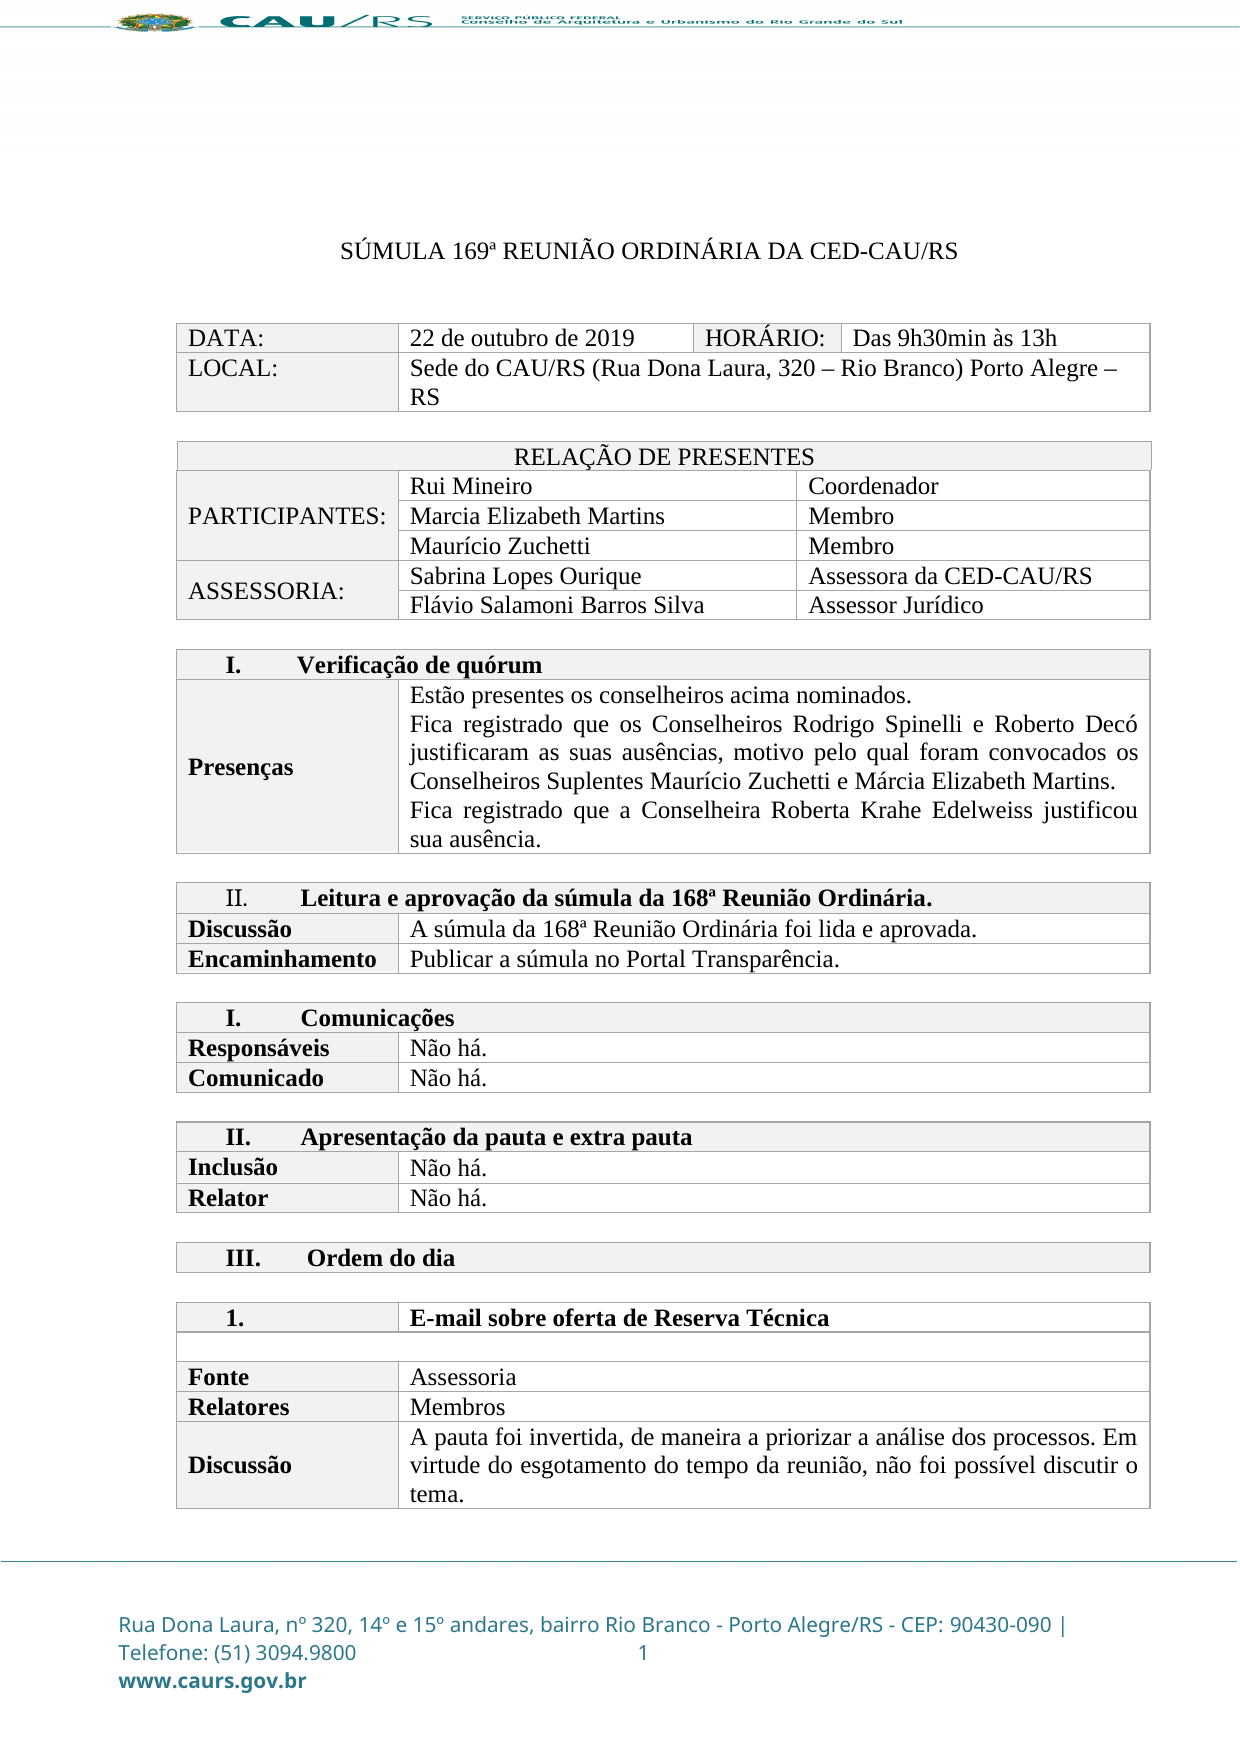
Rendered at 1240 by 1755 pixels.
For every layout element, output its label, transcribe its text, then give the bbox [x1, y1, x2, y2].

table_header RELAÇÃO DE PRESENTES [178, 442, 1151, 470]
table_cell Relator [177, 1184, 398, 1212]
table_header PARTICIPANTES: [177, 471, 398, 560]
table_header E-mail sobre oferta de Reserva Técnica [399, 1303, 1149, 1331]
table_header 22 de outubro de 2019 [399, 324, 693, 352]
table_header Ordem do dia [177, 1243, 1149, 1272]
table_cell Comunicado [177, 1063, 398, 1092]
table_header Apresentação da pauta e extra pauta [177, 1123, 1149, 1151]
table_cell Discussão [177, 914, 398, 943]
table_cell Relatores [177, 1392, 398, 1421]
table_cell Inclusão [177, 1152, 398, 1182]
table_cell LOCAL: [177, 353, 398, 411]
table_cell Não há. [399, 1152, 1149, 1182]
table_cell Discussão [177, 1422, 398, 1508]
table_cell Não há. [399, 1033, 1149, 1062]
table_header HORÁRIO: [694, 324, 841, 352]
text SÚMULA 169ª REUNIÃO ORDINÁRIA DA CED-CAU/RS [177, 236, 1121, 265]
table_header Rui Mineiro [399, 471, 796, 500]
table_header Comunicações [177, 1003, 1149, 1032]
table_cell Membro [797, 501, 1149, 530]
table_cell A pauta foi invertida, de maneira a priorizar a análise dos processos. Em virtude do esgotamento do tempo da reunião, não foi possível discutir o tema. [399, 1422, 1149, 1508]
table_header Das 9h30min às 13h [842, 324, 1149, 352]
table_header Coordenador [797, 471, 1149, 500]
table_header [177, 1303, 398, 1331]
table_cell Não há. [399, 1184, 1149, 1212]
table_cell Fonte [177, 1362, 398, 1391]
table_cell Sede do CAU/RS (Rua Dona Laura, 320 – Rio Branco) Porto Alegre – RS [399, 353, 1149, 411]
table_cell Responsáveis [177, 1033, 398, 1062]
table_cell Publicar a súmula no Portal Transparência. [399, 944, 1149, 972]
table_cell [177, 1333, 398, 1361]
table_cell Marcia Elizabeth Martins [399, 501, 796, 530]
table_cell Assessoria [399, 1362, 1149, 1391]
table_header Verificação de quórum [177, 650, 1149, 679]
table_cell Membro [797, 531, 1149, 560]
table_header DATA: [177, 324, 398, 352]
table_cell Assessora da CED-CAU/RS [797, 561, 1149, 589]
table_header Leitura e aprovação da súmula da 168ª Reunião Ordinária. [177, 883, 1149, 913]
table_cell Maurício Zuchetti [399, 531, 796, 560]
table_cell Flávio Salamoni Barros Silva [399, 591, 796, 619]
table_cell Estão presentes os conselheiros acima nominados. Fica registrado que os Conselheiros Rodrigo Spinelli e Roberto Decó justificaram as suas ausências, motivo pelo qual foram convocados os Conselheiros Suplentes Maurício Zuchetti e Márcia Elizabeth Martins. Fica registrado que a Conselheira Roberta Krahe Edelweiss justificou sua ausência. [399, 680, 1149, 852]
table_cell ASSESSORIA: [177, 561, 398, 619]
table_cell Sabrina Lopes Ourique [399, 561, 796, 589]
table_cell Encaminhamento [177, 944, 398, 972]
table_cell [398, 1333, 1149, 1361]
table_cell Membros [399, 1392, 1149, 1421]
table_cell Presenças [177, 680, 398, 852]
table_cell Assessor Jurídico [797, 591, 1149, 619]
table_cell Não há. [399, 1063, 1149, 1092]
table_cell A súmula da 168ª Reunião Ordinária foi lida e aprovada. [399, 914, 1149, 943]
